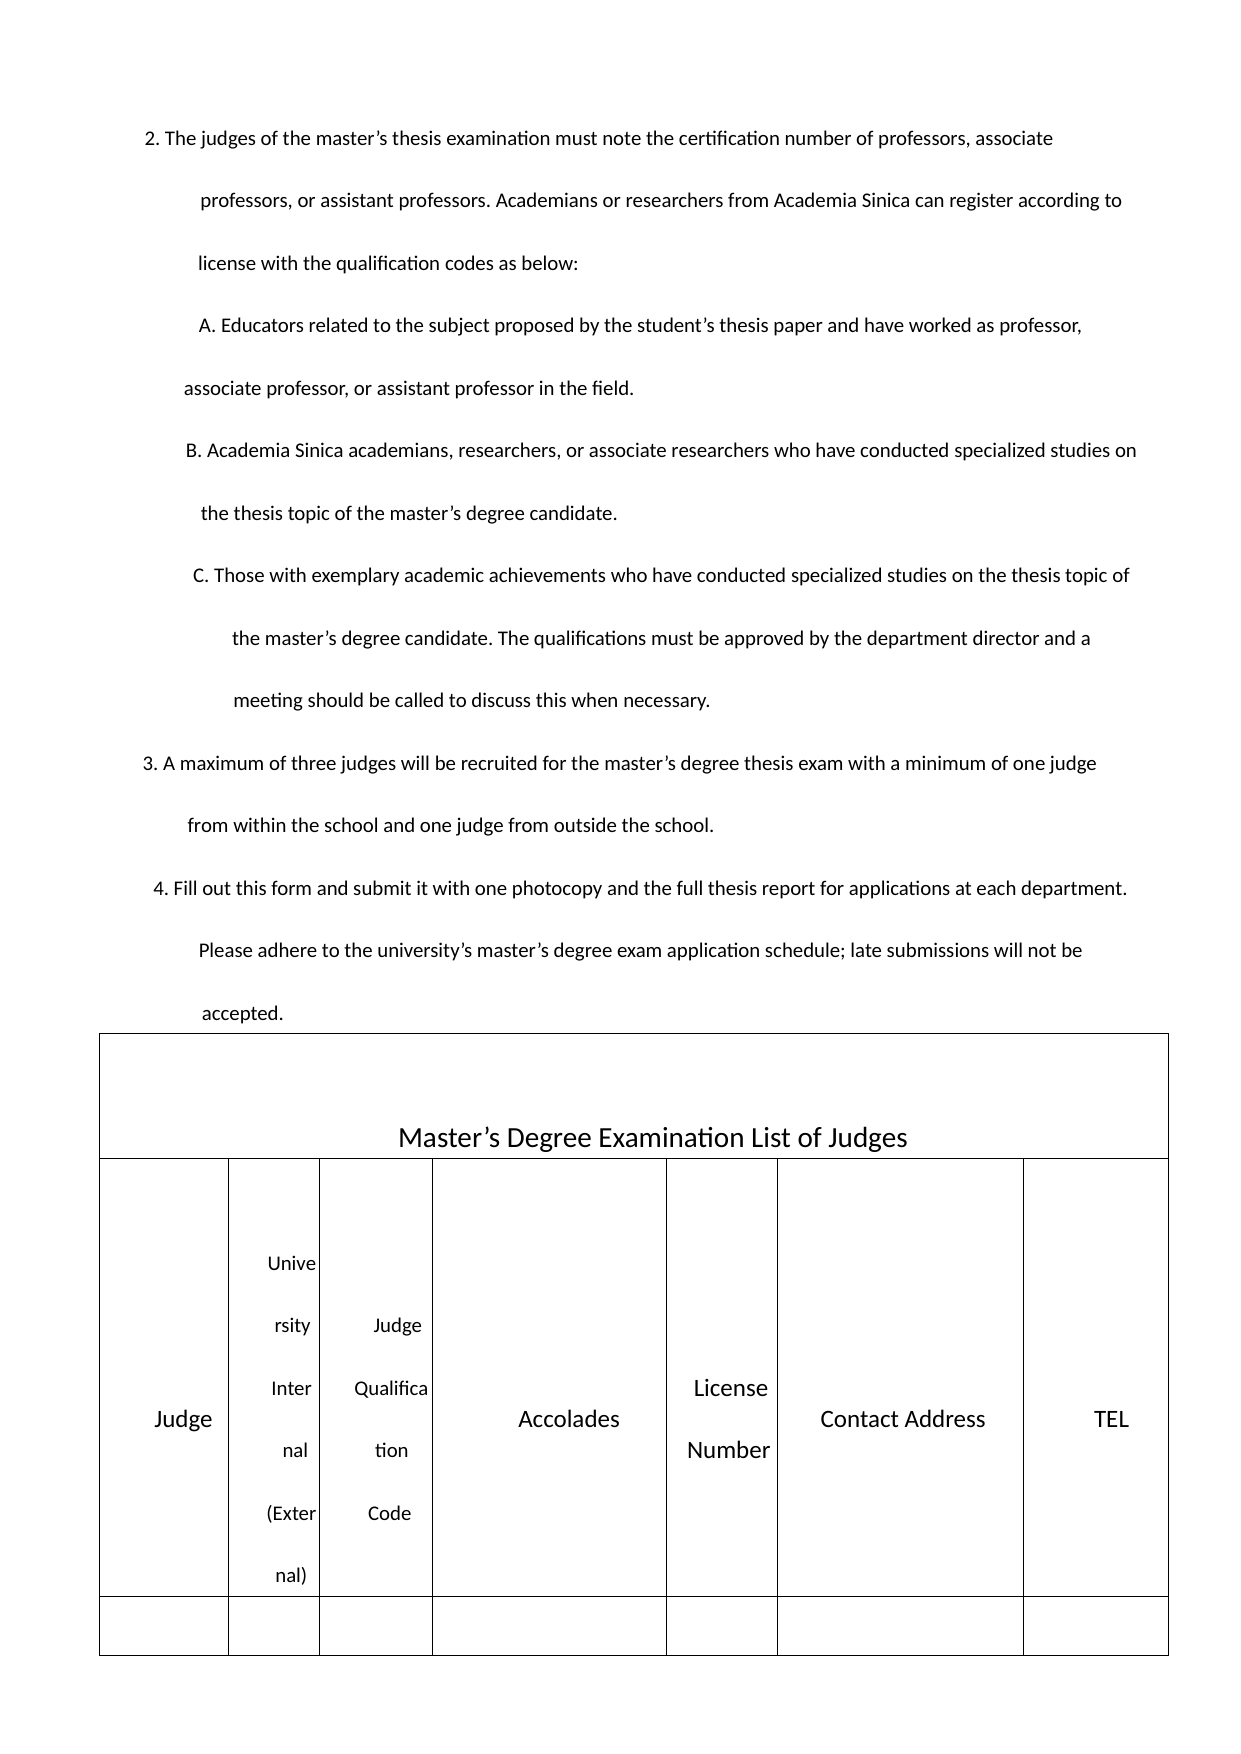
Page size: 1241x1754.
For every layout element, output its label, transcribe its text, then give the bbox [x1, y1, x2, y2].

table_cell University Internal (External) [229, 1159, 319, 1596]
text 3. A maximum of three judges will be recruited for the master’s degree thesis exam with a minimum of one judge from within the school and one judge from outside the school. [112, 721, 1141, 846]
table_cell Accolades [433, 1159, 666, 1596]
table_cell [778, 1597, 1023, 1655]
table_cell License Number [667, 1159, 777, 1596]
table_cell Contact Address [778, 1159, 1023, 1596]
text B. Academia Sinica academians, researchers, or associate researchers who have conducted specialized studies on the thesis topic of the master’s degree candidate. [99, 408, 1141, 533]
table_cell Judge [100, 1159, 228, 1596]
table_cell [667, 1597, 777, 1655]
text 4. Fill out this form and submit it with one photocopy and the full thesis report for applications at each department. Please adhere to the university’s master’s degree exam application schedule; late submissions will not be accepted. [112, 846, 1141, 1033]
table_header Master’s Degree Examination List of Judges [100, 1034, 1168, 1158]
text A. Educators related to the subject proposed by the student’s thesis paper and have worked as professor, associate professor, or assistant professor in the field. [99, 283, 1141, 408]
table_cell [100, 1597, 228, 1655]
table_cell [229, 1597, 319, 1655]
text 2. The judges of the master’s thesis examination must note the certification number of professors, associate professors, or assistant professors. Academians or researchers from Academia Sinica can register according to license with the qualification codes as below: [112, 96, 1141, 283]
table_cell Judge Qualification Code [320, 1159, 432, 1596]
table_cell ( ) [1024, 1597, 1168, 1655]
table_cell [433, 1597, 666, 1655]
text C. Those with exemplary academic achievements who have conducted specialized studies on the thesis topic of the master’s degree candidate. The qualifications must be approved by the department director and a meeting should be called to discuss this when necessary. [99, 533, 1141, 721]
table_cell [320, 1597, 432, 1655]
table_cell TEL [1024, 1159, 1168, 1596]
